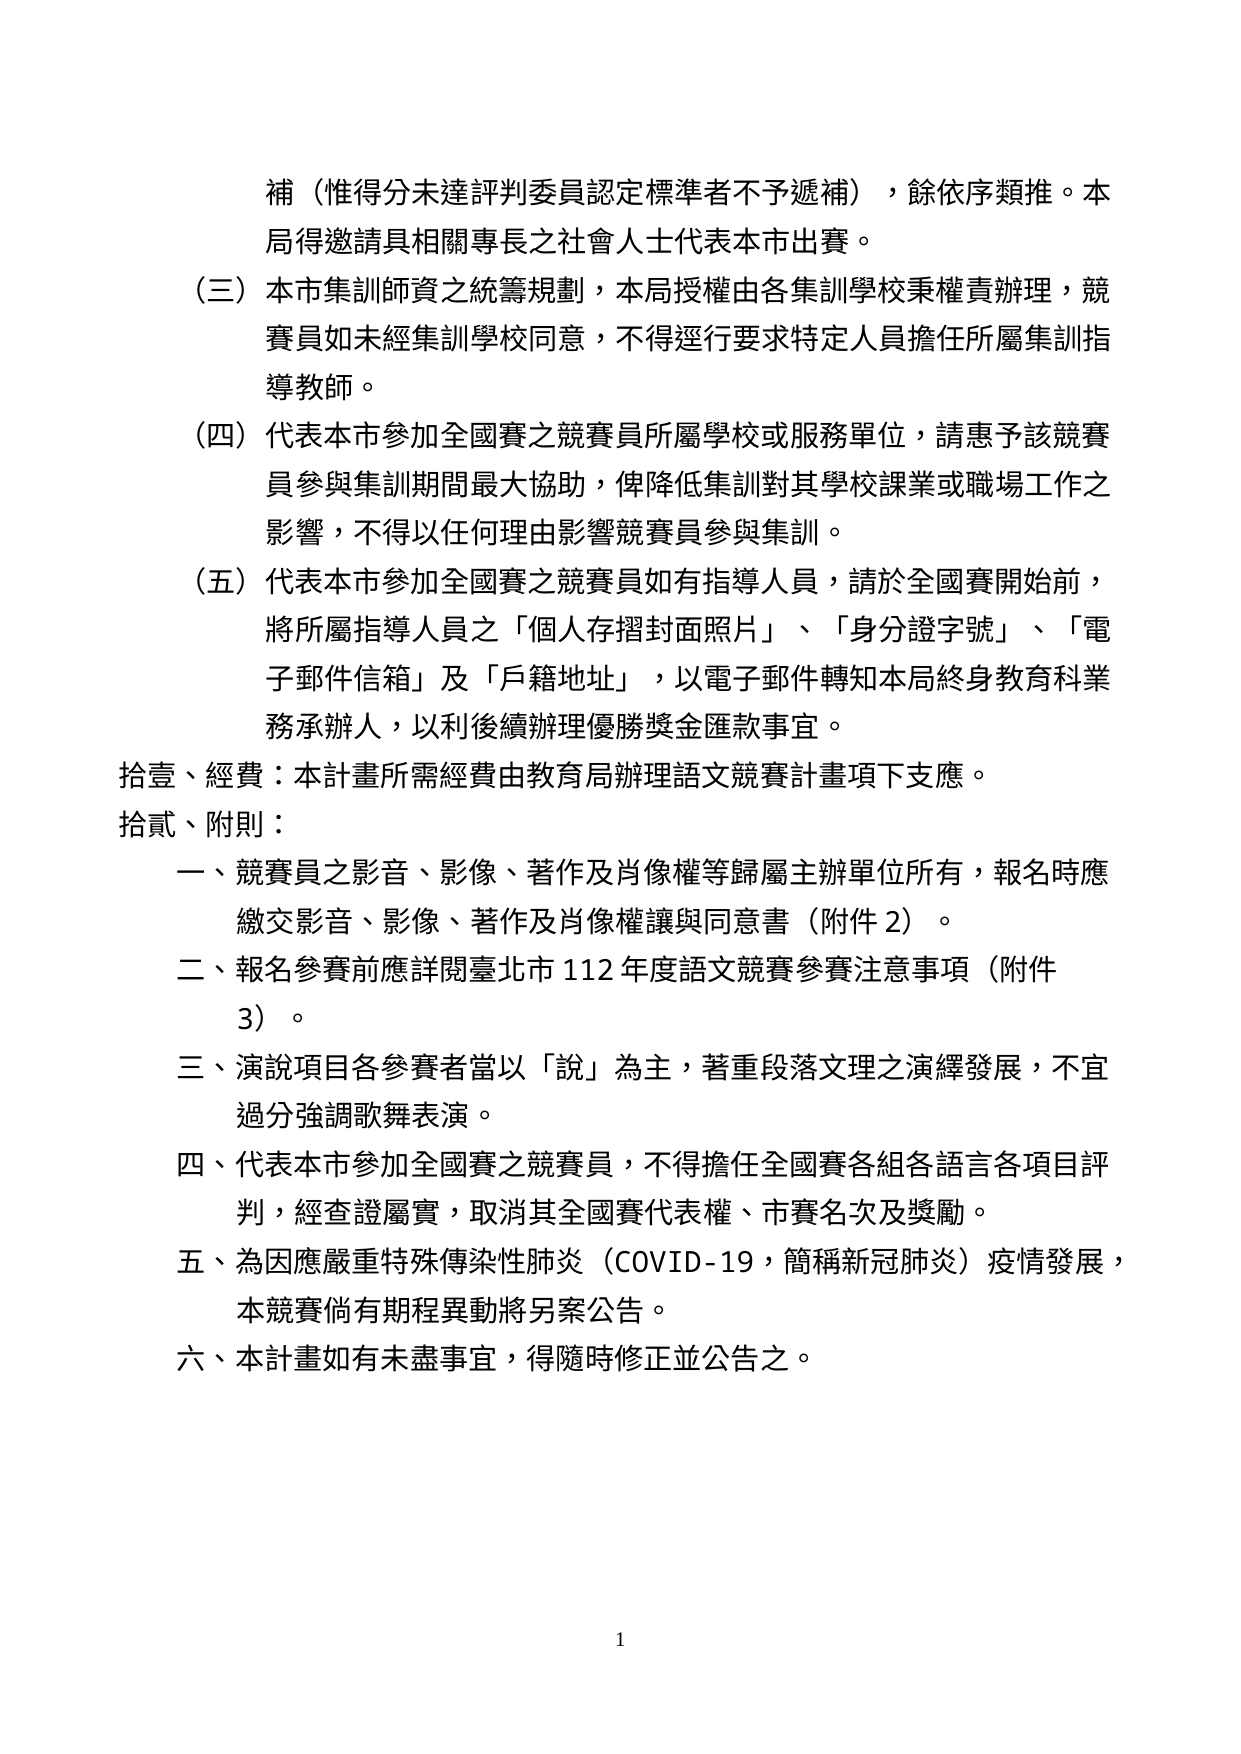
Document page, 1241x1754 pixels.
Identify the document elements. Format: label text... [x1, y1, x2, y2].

text 六、本計畫如有未盡事宜，得隨時修正並公告之。 [118, 1336, 1122, 1378]
text （五）代表本市參加全國賽之競賽員如有指導人員，請於全國賽開始前，將所屬指導人員之「個人存摺封面照片」、「身分證字號」、「電子郵件信箱」及「戶籍地址」，以電子郵件轉知本局終身教育科業務承辦人，以利後續辦理優勝獎金匯款事宜。 [177, 558, 1122, 746]
text 補（惟得分未達評判委員認定標準者不予遞補），餘依序類推。本局得邀請具相關專長之社會人士代表本市出賽。 [177, 170, 1122, 261]
text （三）本市集訓師資之統籌規劃，本局授權由各集訓學校秉權責辦理，競賽員如未經集訓學校同意，不得逕行要求特定人員擔任所屬集訓指導教師。 [177, 267, 1122, 407]
text 四、代表本市參加全國賽之競賽員，不得擔任全國賽各組各語言各項目評判，經查證屬實，取消其全國賽代表權、市賽名次及獎勵。 [118, 1141, 1122, 1232]
text 二、報名參賽前應詳閱臺北市112年度語文競賽參賽注意事項（附件3）。 [118, 947, 1122, 1038]
text 一、競賽員之影音、影像、著作及肖像權等歸屬主辦單位所有，報名時應繳交影音、影像、著作及肖像權讓與同意書（附件2）。 [118, 850, 1122, 941]
text 拾壹、經費：本計畫所需經費由教育局辦理語文競賽計畫項下支應。 [118, 753, 1122, 795]
text 三、演說項目各參賽者當以「說」為主，著重段落文理之演繹發展，不宜過分強調歌舞表演。 [118, 1044, 1122, 1135]
text 拾貳、附則： [118, 801, 1122, 843]
text （四）代表本市參加全國賽之競賽員所屬學校或服務單位，請惠予該競賽員參與集訓期間最大協助，俾降低集訓對其學校課業或職場工作之影響，不得以任何理由影響競賽員參與集訓。 [177, 413, 1122, 552]
text 五、為因應嚴重特殊傳染性肺炎（COVID-19，簡稱新冠肺炎）疫情發展，本競賽倘有期程異動將另案公告。 [118, 1238, 1122, 1329]
